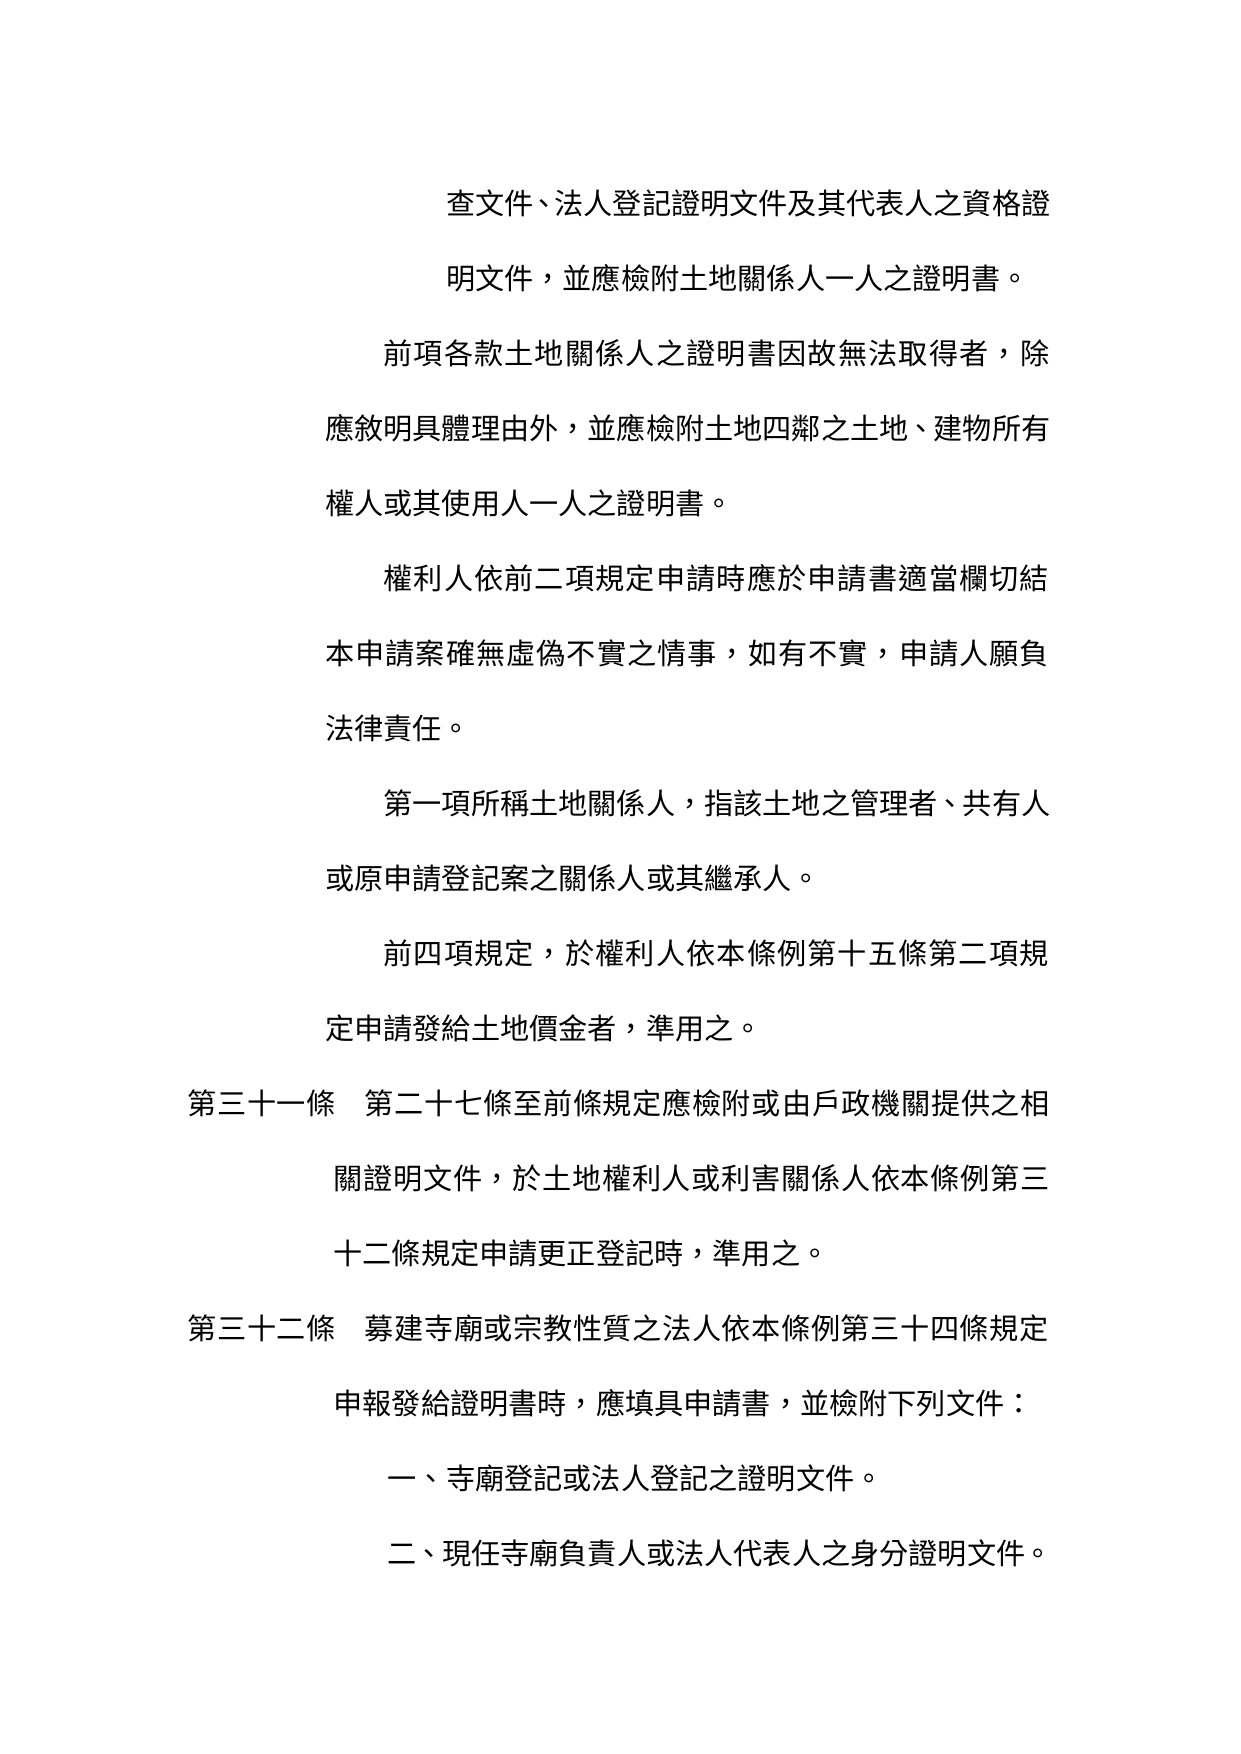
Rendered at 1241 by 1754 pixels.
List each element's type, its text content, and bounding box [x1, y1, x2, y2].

text 前四項規定，於權利人依本條例第十五條第二項規定申請發給土地價金者，準用之。 [325, 914, 1050, 1064]
text 前項各款土地關係人之證明書因故無法取得者，除應敘明具體理由外，並應檢附土地四鄰之土地、建物所有權人或其使用人一人之證明書。 [325, 314, 1050, 539]
text 二、現任寺廟負責人或法人代表人之身分證明文件。 [387, 1514, 1050, 1589]
text 權利人依前二項規定申請時應於申請書適當欄切結本申請案確無虛偽不實之情事，如有不實，申請人願負法律責任。 [325, 539, 1050, 764]
text 一、寺廟登記或法人登記之證明文件。 [387, 1439, 1050, 1514]
text 第三十二條 募建寺廟或宗教性質之法人依本條例第三十四條規定申報發給證明書時，應填具申請書，並檢附下列文件： [187, 1289, 1050, 1439]
text 查文件、法人登記證明文件及其代表人之資格證明文件，並應檢附土地關係人一人之證明書。 [387, 164, 1050, 314]
text 第三十一條 第二十七條至前條規定應檢附或由戶政機關提供之相關證明文件，於土地權利人或利害關係人依本條例第三十二條規定申請更正登記時，準用之。 [187, 1064, 1050, 1289]
text 第一項所稱土地關係人，指該土地之管理者、共有人或原申請登記案之關係人或其繼承人。 [325, 764, 1050, 914]
